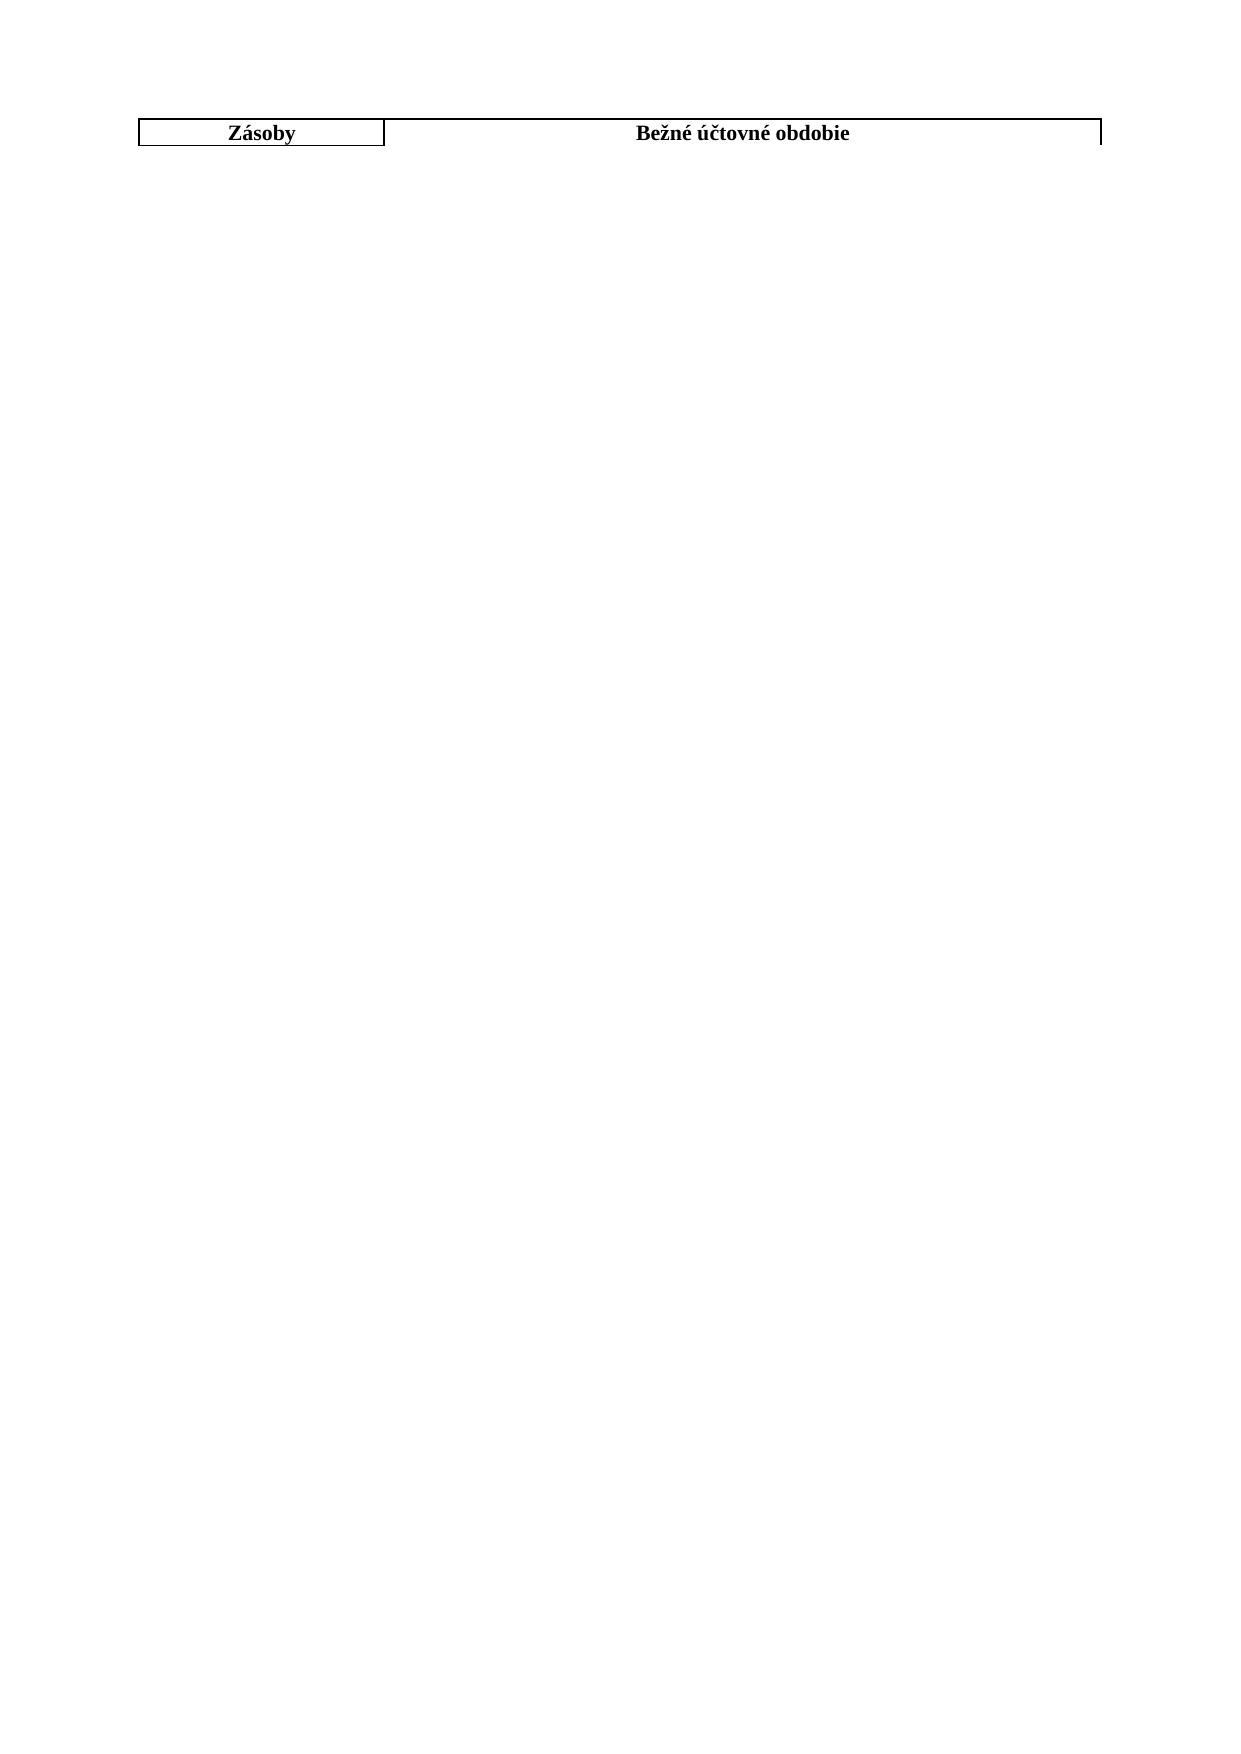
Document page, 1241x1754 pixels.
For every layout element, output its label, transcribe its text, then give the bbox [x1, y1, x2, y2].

table_header Zásoby [140, 120, 383, 145]
table_header Bežné účtovné obdobie [385, 120, 1100, 145]
